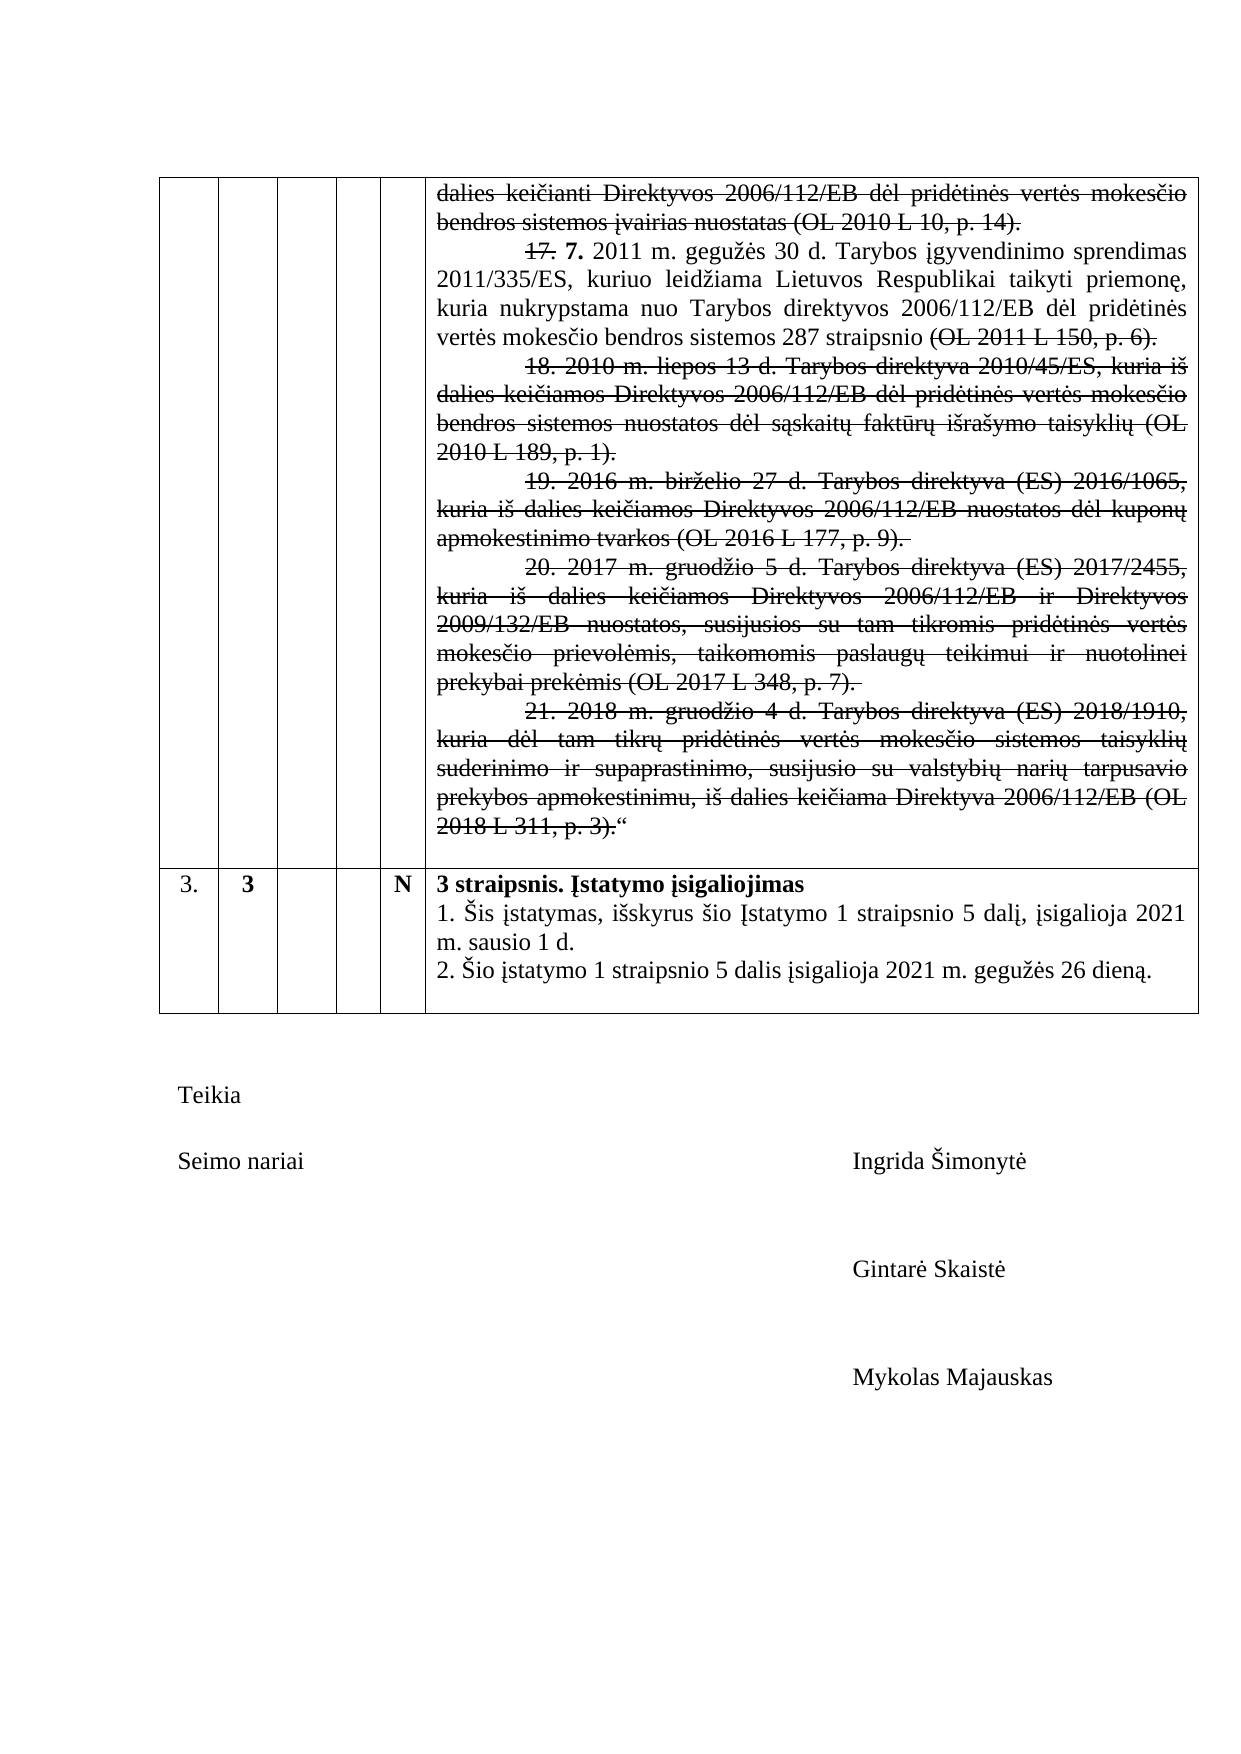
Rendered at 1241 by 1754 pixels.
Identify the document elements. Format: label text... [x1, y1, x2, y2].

table_cell [337, 178, 380, 868]
table_cell 3. [160, 869, 218, 1013]
table_cell [219, 178, 277, 868]
table_cell N [381, 869, 425, 1013]
text Gintarė Skaistė [177, 1254, 1181, 1283]
table_cell [278, 869, 336, 1013]
table_cell [337, 869, 380, 1013]
table_cell dalies keičianti Direktyvos 2006/112/EB dėl pridėtinės vertės mokesčio bendros sistemos įvairias nuostatas (OL 2010 L 10, p. 14). 17. 7. 2011 m. gegužės 30 d. Tarybos įgyvendinimo sprendimas 2011/335/ES, kuriuo leidžiama Lietuvos Respublikai taikyti priemonę, kuria nukrypstama nuo Tarybos direktyvos 2006/112/EB dėl pridėtinės vertės mokesčio bendros sistemos 287 straipsnio (OL 2011 L 150, p. 6). 18. 2010 m. liepos 13 d. Tarybos direktyva 2010/45/ES, kuria iš dalies keičiamos Direktyvos 2006/112/EB dėl pridėtinės vertės mokesčio bendros sistemos nuostatos dėl sąskaitų faktūrų išrašymo taisyklių (OL 2010 L 189, p. 1). 19. 2016 m. birželio 27 d. Tarybos direktyva (ES) 2016/1065, kuria iš dalies keičiamos Direktyvos 2006/112/EB nuostatos dėl kuponų apmokestinimo tvarkos (OL 2016 L 177, p. 9). 20. 2017 m. gruodžio 5 d. Tarybos direktyva (ES) 2017/2455, kuria iš dalies keičiamos Direktyvos 2006/112/EB ir Direktyvos 2009/132/EB nuostatos, susijusios su tam tikromis pridėtinės vertės mokesčio prievolėmis, taikomomis paslaugų teikimui ir nuotolinei prekybai prekėmis (OL 2017 L 348, p. 7). 21. 2018 m. gruodžio 4 d. Tarybos direktyva (ES) 2018/1910, kuria dėl tam tikrų pridėtinės vertės mokesčio sistemos taisyklių suderinimo ir supaprastinimo, susijusio su valstybių narių tarpusavio prekybos apmokestinimu, iš dalies keičiama Direktyva 2006/112/EB (OL 2018 L 311, p. 3).“ [426, 178, 1198, 868]
text Mykolas Majauskas [177, 1362, 1181, 1390]
table_cell [381, 178, 425, 868]
table_cell 3 straipsnis. Įstatymo įsigaliojimas 1. Šis įstatymas, išskyrus šio Įstatymo 1 straipsnio 5 dalį, įsigalioja 2021 m. sausio 1 d. 2. Šio įstatymo 1 straipsnio 5 dalis įsigalioja 2021 m. gegužės 26 dieną. [426, 869, 1198, 1013]
text Teikia [177, 1080, 1181, 1109]
table_cell [278, 178, 336, 868]
text Seimo nariai Ingrida Šimonytė [177, 1146, 1181, 1175]
table_cell 3 [219, 869, 277, 1013]
table_cell [160, 178, 218, 868]
